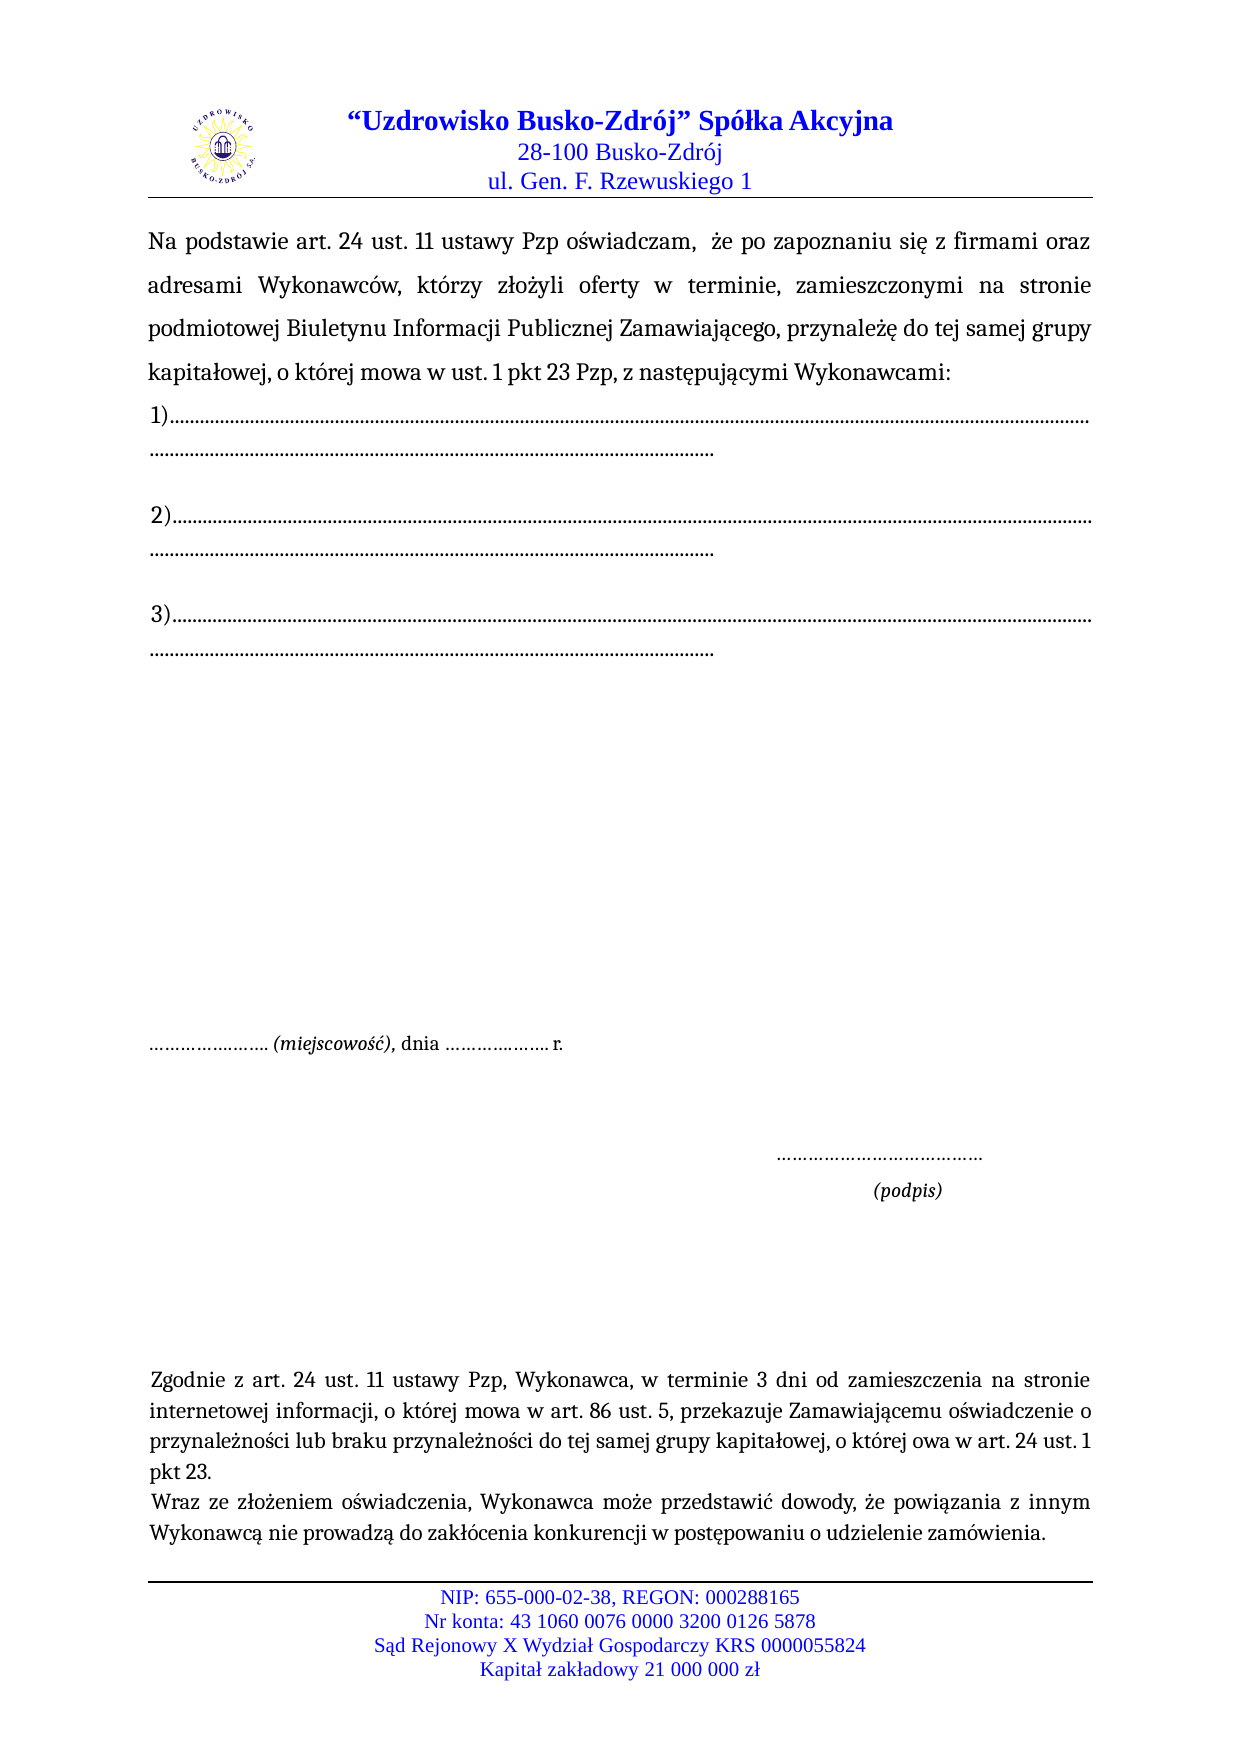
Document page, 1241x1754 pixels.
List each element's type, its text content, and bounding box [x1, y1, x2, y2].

list 3)......................................................................................................................................................................................................................................................................................................... [149, 600, 1093, 663]
text ………………………………… [149, 1142, 1093, 1166]
list 1)......................................................................................................................................................................................................................................................................................................... [149, 401, 1093, 463]
list (podpis) [149, 1178, 1093, 1203]
text …………….……. (miejscowość), dnia ………….……. r. [148, 1032, 1093, 1056]
list 2)......................................................................................................................................................................................................................................................................................................... [149, 501, 1093, 563]
list Zgodnie z art. 24 ust. 11 ustawy Pzp, Wykonawca, w terminie 3 dni od zamieszczenia na stronie internetowej informacji, o której mowa w art. 86 ust. 5, przekazuje Zamawiającemu oświadczenie o przynależności lub braku przynależności do tej samej grupy kapitałowej, o której owa w art. 24 ust. 1 pkt 23. [149, 1367, 1093, 1485]
list Wraz ze złożeniem oświadczenia, Wykonawca może przedstawić dowody, że powiązania z innym Wykonawcą nie prowadzą do zakłócenia konkurencji w postępowaniu o udzielenie zamówienia. [149, 1489, 1093, 1546]
list Na podstawie art. 24 ust. 11 ustawy Pzp oświadczam, że po zapoznaniu się z firmami oraz adresami Wykonawców, którzy złożyli oferty w terminie, zamieszczonymi na stronie podmiotowej Biuletynu Informacji Publicznej Zamawiającego, przynależę do tej samej grupy kapitałowej, o której mowa w ust. 1 pkt 23 Pzp, z następującymi Wykonawcami: [148, 227, 1093, 387]
